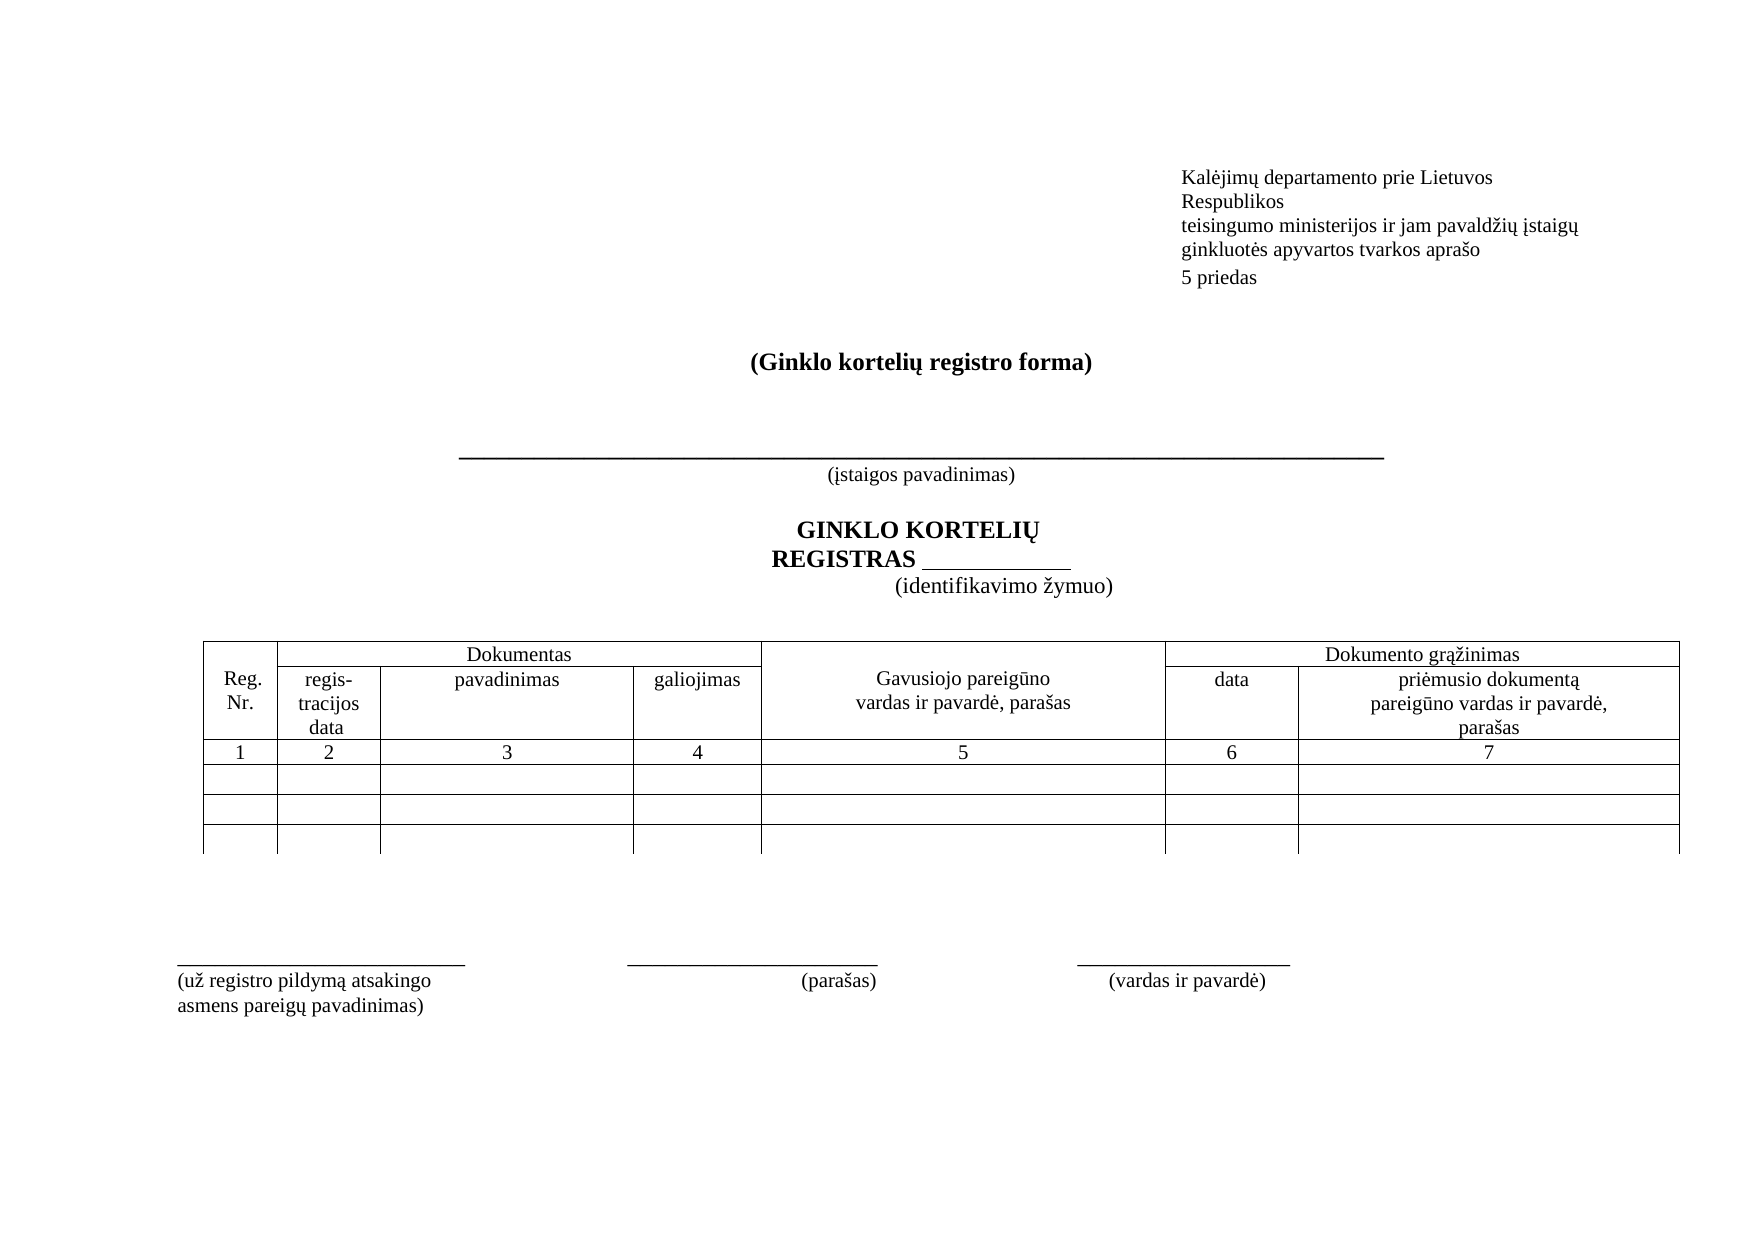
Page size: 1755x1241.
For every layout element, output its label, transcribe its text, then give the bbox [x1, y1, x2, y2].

table_cell [1299, 825, 1679, 853]
table_cell [1299, 765, 1679, 794]
table_cell [204, 795, 277, 824]
table_cell [1166, 825, 1298, 853]
text (už registro pildymą atsakingo (parašas) (vardas ir pavardė) [177, 968, 1665, 992]
table_cell 4 [634, 740, 761, 764]
text Kalėjimų departamento prie Lietuvos [1122, 164, 1665, 189]
table_cell [634, 825, 761, 853]
table_header Reg. Nr. [204, 642, 277, 739]
table_cell pavadinimas [381, 667, 633, 739]
text GINKLO KORTELIŲ [177, 515, 1665, 544]
text asmens pareigų pavadinimas) [177, 992, 1665, 1017]
table_cell [762, 765, 1165, 794]
text _______________________ ____________________ _________________ [177, 940, 1665, 968]
text REGISTRAS [177, 544, 1665, 572]
table_cell 1 [204, 740, 277, 764]
text (identifikavimo žymuo) [177, 572, 1665, 599]
table_cell [278, 765, 380, 794]
text Respublikos [1122, 189, 1665, 213]
text __________________________________________________________________________ [177, 433, 1665, 462]
text teisingumo ministerijos ir jam pavaldžių įstaigų [1122, 213, 1665, 237]
table_cell data [1166, 667, 1298, 739]
table_cell 5 [762, 740, 1165, 764]
table_cell [278, 795, 380, 824]
table_cell [634, 765, 761, 794]
table_cell [634, 795, 761, 824]
table_cell [204, 765, 277, 794]
table_cell 7 [1299, 740, 1679, 764]
table_cell [381, 825, 633, 853]
table_header Dokumentas [278, 642, 761, 666]
table_cell [1166, 795, 1298, 824]
table_cell 6 [1166, 740, 1298, 764]
table_cell [762, 795, 1165, 824]
text (įstaigos pavadinimas) [177, 462, 1665, 486]
text 5 priedas [1122, 261, 1665, 289]
table_cell [381, 795, 633, 824]
table_cell [1299, 795, 1679, 824]
table_cell [278, 825, 380, 853]
table_cell [381, 765, 633, 794]
table_cell [204, 825, 277, 853]
table_cell 3 [381, 740, 633, 764]
table_header Dokumento grąžinimas [1166, 642, 1679, 666]
text (Ginklo kortelių registro forma) [177, 347, 1665, 376]
table_cell regis-tracijos data [278, 667, 380, 739]
text ginkluotės apyvartos tvarkos aprašo [1122, 237, 1665, 261]
table_cell [1166, 765, 1298, 794]
table_cell 2 [278, 740, 380, 764]
table_cell priėmusio dokumentą pareigūno vardas ir pavardė, parašas [1299, 667, 1679, 739]
table_cell galiojimas [634, 667, 761, 739]
table_header Gavusiojo pareigūno vardas ir pavardė, parašas [762, 642, 1165, 739]
table_cell [762, 825, 1165, 853]
